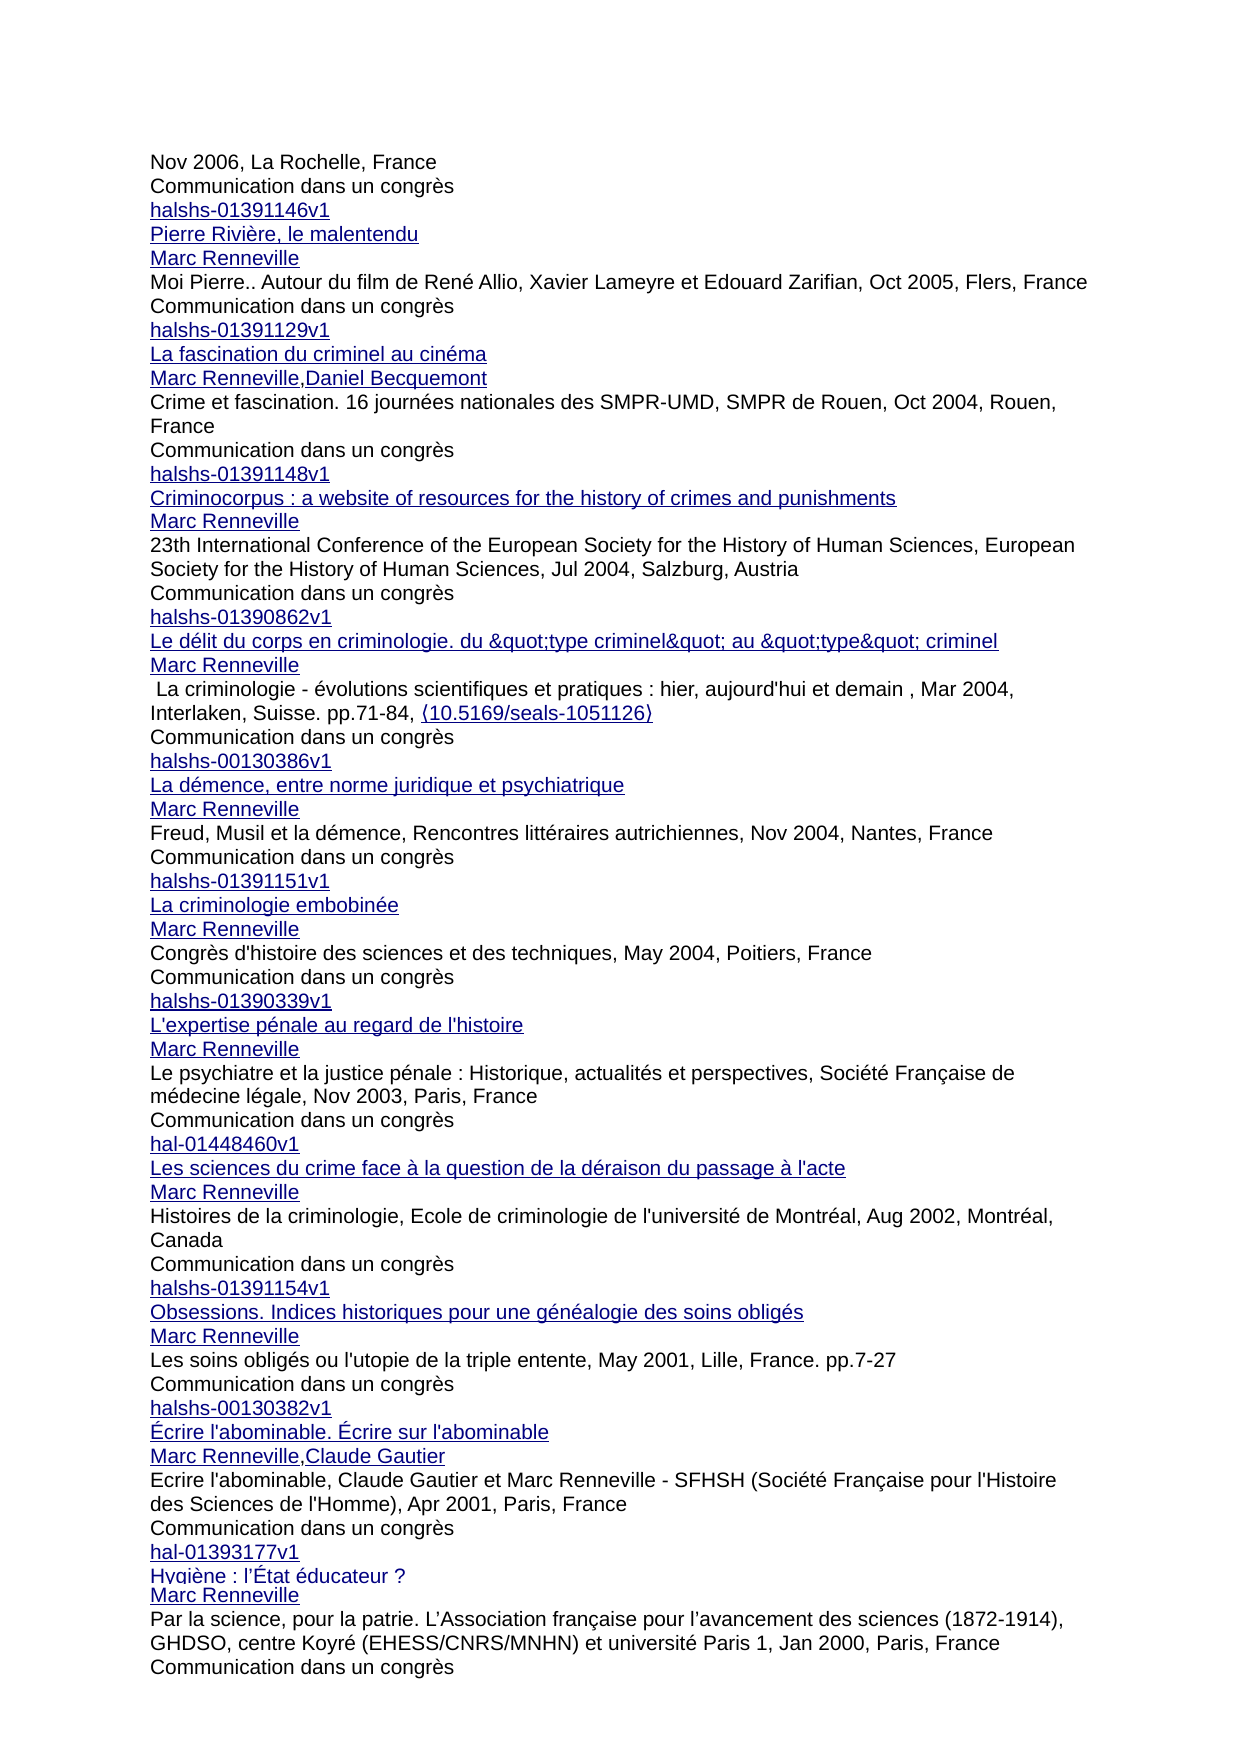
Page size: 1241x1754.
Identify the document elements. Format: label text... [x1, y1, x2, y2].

table_cell Pierre Rivière, le malentendu Marc Renneville Moi Pierre.. Autour du film de René Allio, Xavier Lameyre et Edouard Zarifian, Oct 2005, Flers, France Communication dans un congrès halshs-01391129v1 [150, 222, 1090, 342]
table_cell Le délit du corps en criminologie. du &quot;type criminel&quot; au &quot;type&quot; criminel Marc Renneville La criminologie - évolutions scientifiques et pratiques : hier, aujourd'hui et demain , Mar 2004, Interlaken, Suisse. pp.71-84, ⟨10.5169/seals-1051126⟩ Communication dans un congrès halshs-00130386v1 [150, 629, 1090, 773]
table_cell Dangerosité et psychiatrie : approche historique Marc Renneville 18e journées annuelles des Secteurs de Psychiatrie en Milieu Pénitentiaire, S.P.M.P., Centre Hospitalier Henri Laborit, Poitiers et l’Association des secteurs de psychiatrie en milieu pénitentiaire, Nov 2006, La Rochelle, France Communication dans un congrès halshs-01391146v1 [150, 150, 1090, 222]
table_cell L'expertise pénale au regard de l'histoire Marc Renneville Le psychiatre et la justice pénale : Historique, actualités et perspectives, Société Française de médecine légale, Nov 2003, Paris, France Communication dans un congrès hal-01448460v1 [150, 1013, 1090, 1156]
table_cell Écrire l'abominable. Écrire sur l'abominable Marc Renneville,Claude Gautier Ecrire l'abominable, Claude Gautier et Marc Renneville - SFHSH (Société Française pour l'Histoire des Sciences de l'Homme), Apr 2001, Paris, France Communication dans un congrès hal-01393177v1 [150, 1420, 1090, 1563]
table_cell La criminologie embobinée Marc Renneville Congrès d'histoire des sciences et des techniques, May 2004, Poitiers, France Communication dans un congrès halshs-01390339v1 [150, 893, 1090, 1012]
table_cell Obsessions. Indices historiques pour une généalogie des soins obligés Marc Renneville Les soins obligés ou l'utopie de la triple entente, May 2001, Lille, France. pp.7-27 Communication dans un congrès halshs-00130382v1 [150, 1300, 1090, 1420]
table_cell La fascination du criminel au cinéma Marc Renneville,Daniel Becquemont Crime et fascination. 16 journées nationales des SMPR-UMD, SMPR de Rouen, Oct 2004, Rouen, France Communication dans un congrès halshs-01391148v1 [150, 342, 1090, 485]
table_cell Les sciences du crime face à la question de la déraison du passage à l'acte Marc Renneville Histoires de la criminologie, Ecole de criminologie de l'université de Montréal, Aug 2002, Montréal, Canada Communication dans un congrès halshs-01391154v1 [150, 1156, 1090, 1300]
table_cell Hygiène : l’État éducateur ? Marc Renneville Par la science, pour la patrie. L’Association française pour l’avancement des sciences (1872-1914), GHDSO, centre Koyré (EHESS/CNRS/MNHN) et université Paris 1, Jan 2000, Paris, France Communication dans un congrès [150, 1564, 1090, 1679]
table_cell La démence, entre norme juridique et psychiatrique Marc Renneville Freud, Musil et la démence, Rencontres littéraires autrichiennes, Nov 2004, Nantes, France Communication dans un congrès halshs-01391151v1 [150, 773, 1090, 893]
table_cell Criminocorpus : a website of resources for the history of crimes and punishments Marc Renneville 23th International Conference of the European Society for the History of Human Sciences, European Society for the History of Human Sciences, Jul 2004, Salzburg, Austria Communication dans un congrès halshs-01390862v1 [150, 485, 1090, 629]
